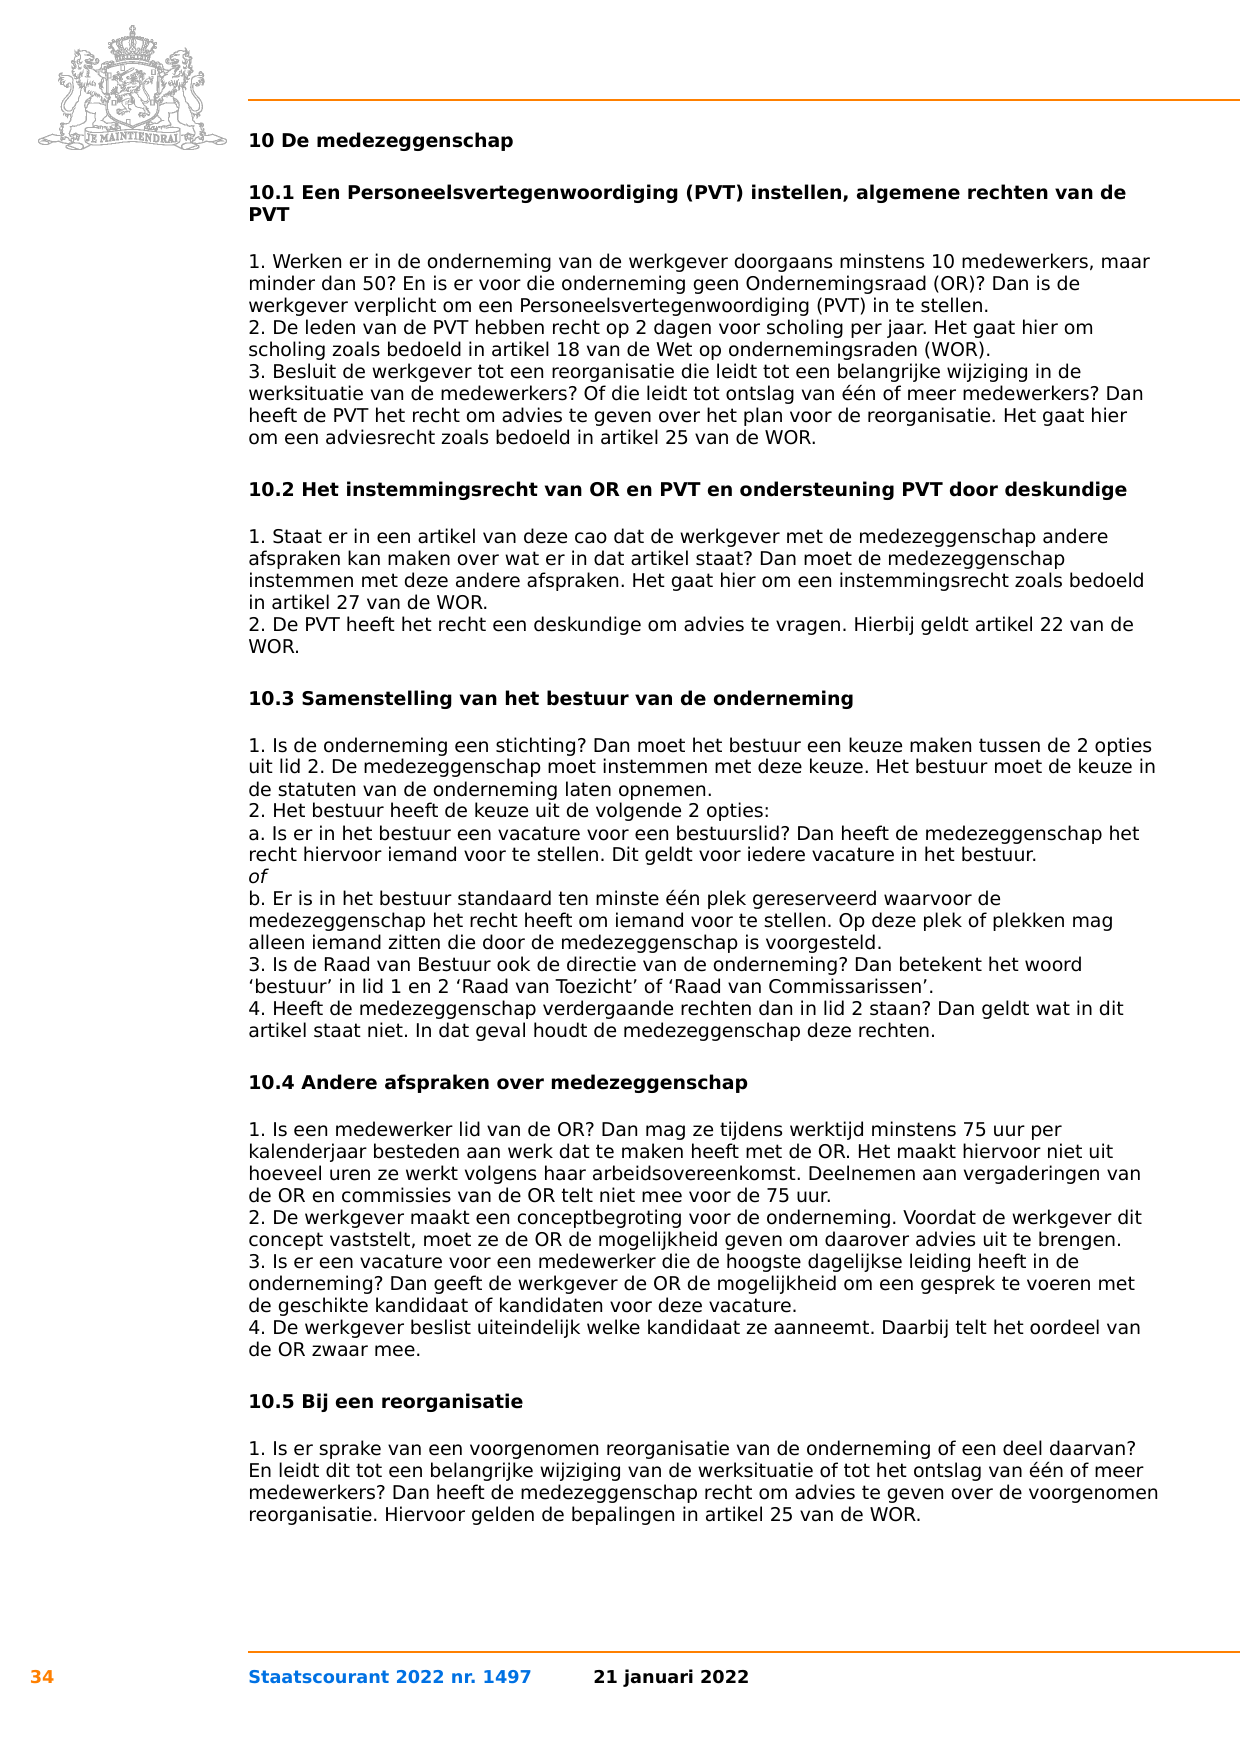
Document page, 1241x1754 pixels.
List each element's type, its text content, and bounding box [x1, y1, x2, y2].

subtitle 10.5 Bij een reorganisatie [248, 1391, 1163, 1413]
subtitle 10.4 Andere afspraken over medezeggenschap [248, 1072, 1163, 1094]
picture [38, 25, 227, 150]
subtitle 10.3 Samenstelling van het bestuur van de onderneming [248, 687, 1163, 709]
text b. Er is in het bestuur standaard ten minste één plek gereserveerd waarvoor de medezeggenschap het recht heeft om iemand voor te stellen. Op deze plek of plekken mag alleen iemand zitten die door de medezeggenschap is voorgesteld. [248, 888, 1163, 954]
text 1. Is er sprake van een voorgenomen reorganisatie van de onderneming of een deel daarvan? En leidt dit tot een belangrijke wijziging van de werksituatie of tot het ontslag van één of meer medewerkers? Dan heeft de medezeggenschap recht om advies te geven over de voorgenomen reorganisatie. Hiervoor gelden de bepalingen in artikel 25 van de WOR. [248, 1438, 1163, 1526]
text 2. De leden van de PVT hebben recht op 2 dagen voor scholing per jaar. Het gaat hier om scholing zoals bedoeld in artikel 18 van de Wet op ondernemingsraden (WOR). [248, 317, 1163, 361]
text 3. Besluit de werkgever tot een reorganisatie die leidt tot een belangrijke wijziging in de werksituatie van de medewerkers? Of die leidt tot ontslag van één of meer medewerkers? Dan heeft de PVT het recht om advies te geven over het plan voor de reorganisatie. Het gaat hier om een adviesrecht zoals bedoeld in artikel 25 van de WOR. [248, 361, 1163, 449]
text 1. Werken er in de onderneming van de werkgever doorgaans minstens 10 medewerkers, maar minder dan 50? En is er voor die onderneming geen Ondernemingsraad (OR)? Dan is de werkgever verplicht om een Personeelsvertegenwoordiging (PVT) in te stellen. [248, 251, 1163, 317]
text 2. De werkgever maakt een conceptbegroting voor de onderneming. Voordat de werkgever dit concept vaststelt, moet ze de OR de mogelijkheid geven om daarover advies uit te brengen. [248, 1207, 1163, 1251]
text a. Is er in het bestuur een vacature voor een bestuurslid? Dan heeft de medezeggenschap het recht hiervoor iemand voor te stellen. Dit geldt voor iedere vacature in het bestuur. [248, 822, 1163, 866]
text 2. De PVT heeft het recht een deskundige om advies te vragen. Hierbij geldt artikel 22 van de WOR. [248, 613, 1163, 657]
text 1. Is een medewerker lid van de OR? Dan mag ze tijdens werktijd minstens 75 uur per kalenderjaar besteden aan werk dat te maken heeft met de OR. Het maakt hiervoor niet uit hoeveel uren ze werkt volgens haar arbeidsovereenkomst. Deelnemen aan vergaderingen van de OR en commissies van de OR telt niet mee voor de 75 uur. [248, 1119, 1163, 1207]
text 3. Is de Raad van Bestuur ook de directie van de onderneming? Dan betekent het woord ‘bestuur’ in lid 1 en 2 ‘Raad van Toezicht’ of ‘Raad van Commissarissen’. [248, 954, 1163, 998]
text of [248, 866, 1163, 888]
text 2. Het bestuur heeft de keuze uit de volgende 2 opties: [248, 800, 1163, 822]
subtitle 10.2 Het instemmingsrecht van OR en PVT en ondersteuning PVT door deskundige [248, 479, 1163, 501]
text 4. Heeft de medezeggenschap verdergaande rechten dan in lid 2 staan? Dan geldt wat in dit artikel staat niet. In dat geval houdt de medezeggenschap deze rechten. [248, 998, 1163, 1042]
text 1. Is de onderneming een stichting? Dan moet het bestuur een keuze maken tussen de 2 opties uit lid 2. De medezeggenschap moet instemmen met deze keuze. Het bestuur moet de keuze in de statuten van de onderneming laten opnemen. [248, 734, 1163, 800]
text 1. Staat er in een artikel van deze cao dat de werkgever met de medezeggenschap andere afspraken kan maken over wat er in dat artikel staat? Dan moet de medezeggenschap instemmen met deze andere afspraken. Het gaat hier om een instemmingsrecht zoals bedoeld in artikel 27 van de WOR. [248, 526, 1163, 613]
text 4. De werkgever beslist uiteindelijk welke kandidaat ze aanneemt. Daarbij telt het oordeel van de OR zwaar mee. [248, 1317, 1163, 1361]
subtitle 10.1 Een Personeelsvertegenwoordiging (PVT) instellen, algemene rechten van de PVT [248, 182, 1163, 226]
subtitle 10 De medezeggenschap [248, 130, 1163, 152]
text 3. Is er een vacature voor een medewerker die de hoogste dagelijkse leiding heeft in de onderneming? Dan geeft de werkgever de OR de mogelijkheid om een gesprek te voeren met de geschikte kandidaat of kandidaten voor deze vacature. [248, 1251, 1163, 1317]
